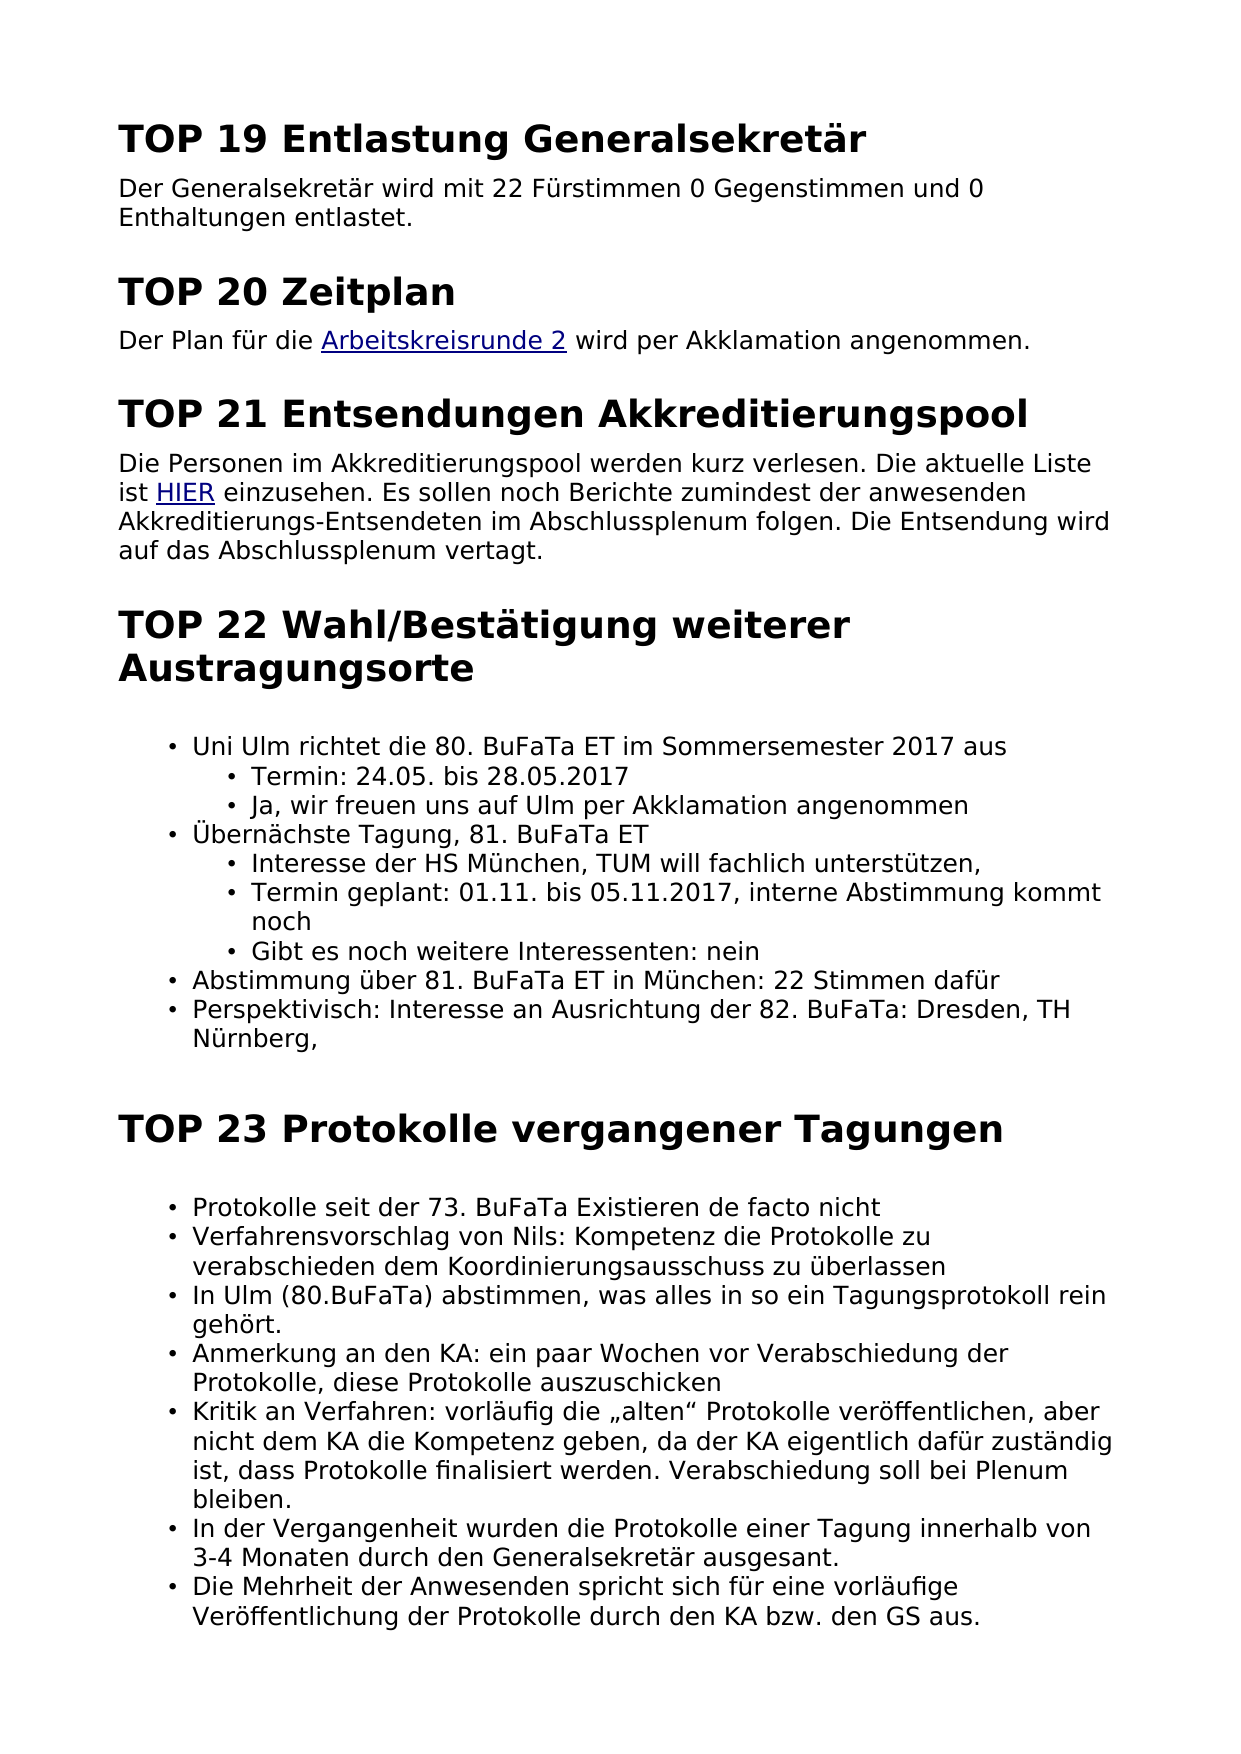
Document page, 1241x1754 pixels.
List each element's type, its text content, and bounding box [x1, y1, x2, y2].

subtitle TOP 20 Zeitplan [118, 270, 1122, 314]
list Termin geplant: 01.11. bis 05.11.2017, interne Abstimmung kommt noch [236, 878, 1122, 937]
list Abstimmung über 81. BuFaTa ET in München: 22 Stimmen dafür [177, 966, 1122, 995]
list Kritik an Verfahren: vorläufig die „alten“ Protokolle veröffentlichen, aber nicht dem KA die Kompetenz geben, da der KA eigentlich dafür zuständig ist, dass Protokolle finalisiert werden. Verabschiedung soll bei Plenum bleiben. [177, 1398, 1122, 1514]
list Perspektivisch: Interesse an Ausrichtung der 82. BuFaTa: Dresden, TH Nürnberg, [177, 995, 1122, 1053]
list Gibt es noch weitere Interessenten: nein [236, 937, 1122, 966]
list Uni Ulm richtet die 80. BuFaTa ET im Sommersemester 2017 aus [177, 732, 1122, 762]
subtitle TOP 23 Protokolle vergangener Tagungen [118, 1108, 1122, 1151]
subtitle TOP 22 Wahl/Bestätigung weiterer Austragungsorte [118, 603, 1122, 691]
list Ja, wir freuen uns auf Ulm per Akklamation angenommen [236, 791, 1122, 820]
list In Ulm (80.BuFaTa) abstimmen, was alles in so ein Tagungsprotokoll rein gehört. [177, 1281, 1122, 1339]
list Termin: 24.05. bis 28.05.2017 [236, 762, 1122, 791]
list Interesse der HS München, TUM will fachlich unterstützen, [236, 849, 1122, 878]
list Übernächste Tagung, 81. BuFaTa ET [177, 820, 1122, 849]
subtitle TOP 19 Entlastung Generalsekretär [118, 118, 1122, 162]
list Protokolle seit der 73. BuFaTa Existieren de facto nicht [177, 1193, 1122, 1223]
subtitle TOP 21 Entsendungen Akkreditierungspool [118, 393, 1122, 437]
text Die Personen im Akkreditierungspool werden kurz verlesen. Die aktuelle Liste ist HIER einzusehen. Es sollen noch Berichte zumindest der anwesenden Akkreditierungs-Entsendeten im Abschlussplenum folgen. Die Entsendung wird auf das Abschlussplenum vertagt. [118, 449, 1122, 566]
list Anmerkung an den KA: ein paar Wochen vor Verabschiedung der Protokolle, diese Protokolle auszuschicken [177, 1339, 1122, 1398]
text Der Generalsekretär wird mit 22 Fürstimmen 0 Gegenstimmen und 0 Enthaltungen entlastet. [118, 174, 1122, 233]
list Verfahrensvorschlag von Nils: Kompetenz die Protokolle zu verabschieden dem Koordinierungsausschuss zu überlassen [177, 1223, 1122, 1281]
list Die Mehrheit der Anwesenden spricht sich für eine vorläufige Veröffentlichung der Protokolle durch den KA bzw. den GS aus. [177, 1573, 1122, 1631]
list In der Vergangenheit wurden die Protokolle einer Tagung innerhalb von 3-4 Monaten durch den Generalsekretär ausgesant. [177, 1514, 1122, 1573]
text Der Plan für die Arbeitskreisrunde 2 wird per Akklamation angenommen. [118, 326, 1122, 355]
